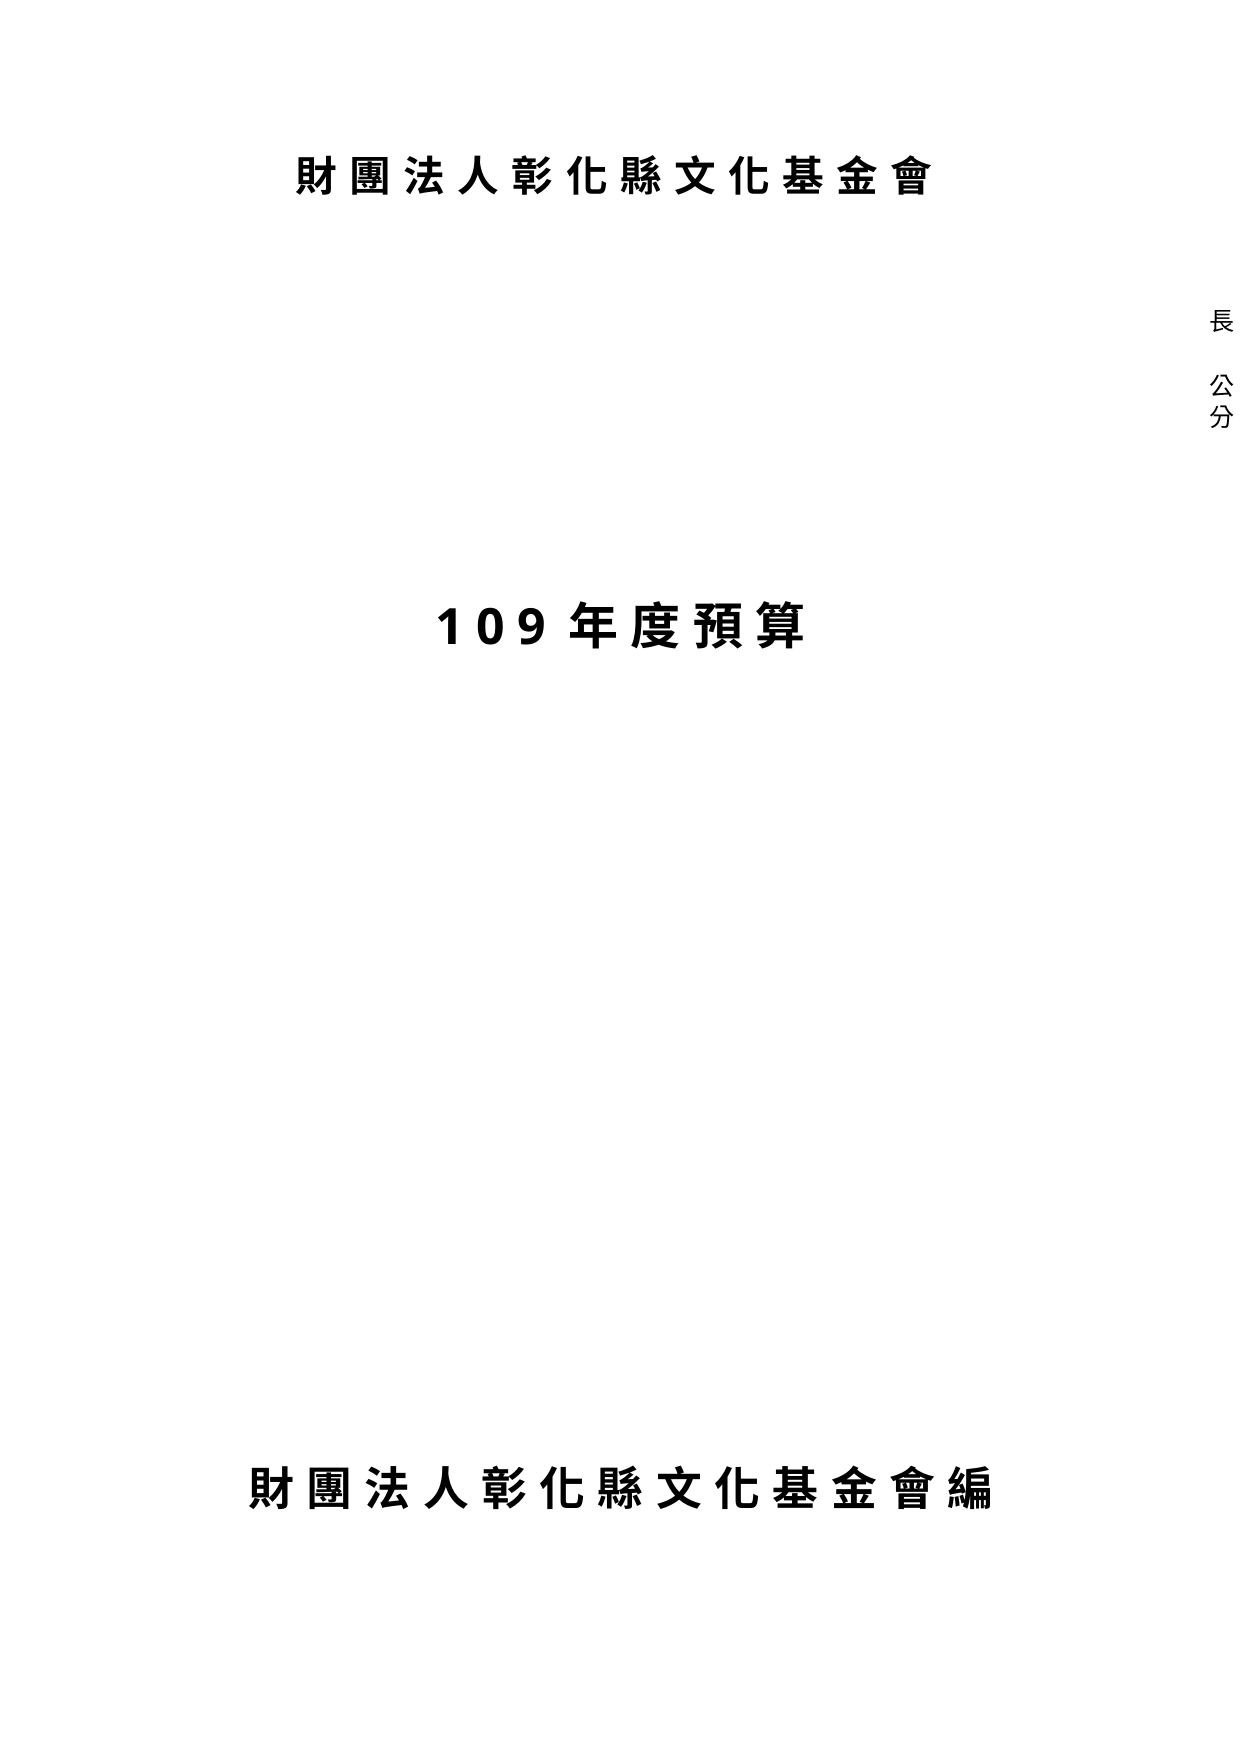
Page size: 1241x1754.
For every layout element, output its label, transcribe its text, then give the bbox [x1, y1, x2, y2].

text 長公分 [1204, 262, 1240, 476]
text 財團法人彰化縣文化基金會編 [118, 1452, 1122, 1519]
text 109年度預算 [181, 587, 1122, 659]
text 財團法人彰化縣文化基金會 [118, 143, 1122, 1393]
text [1190, 250, 1240, 487]
